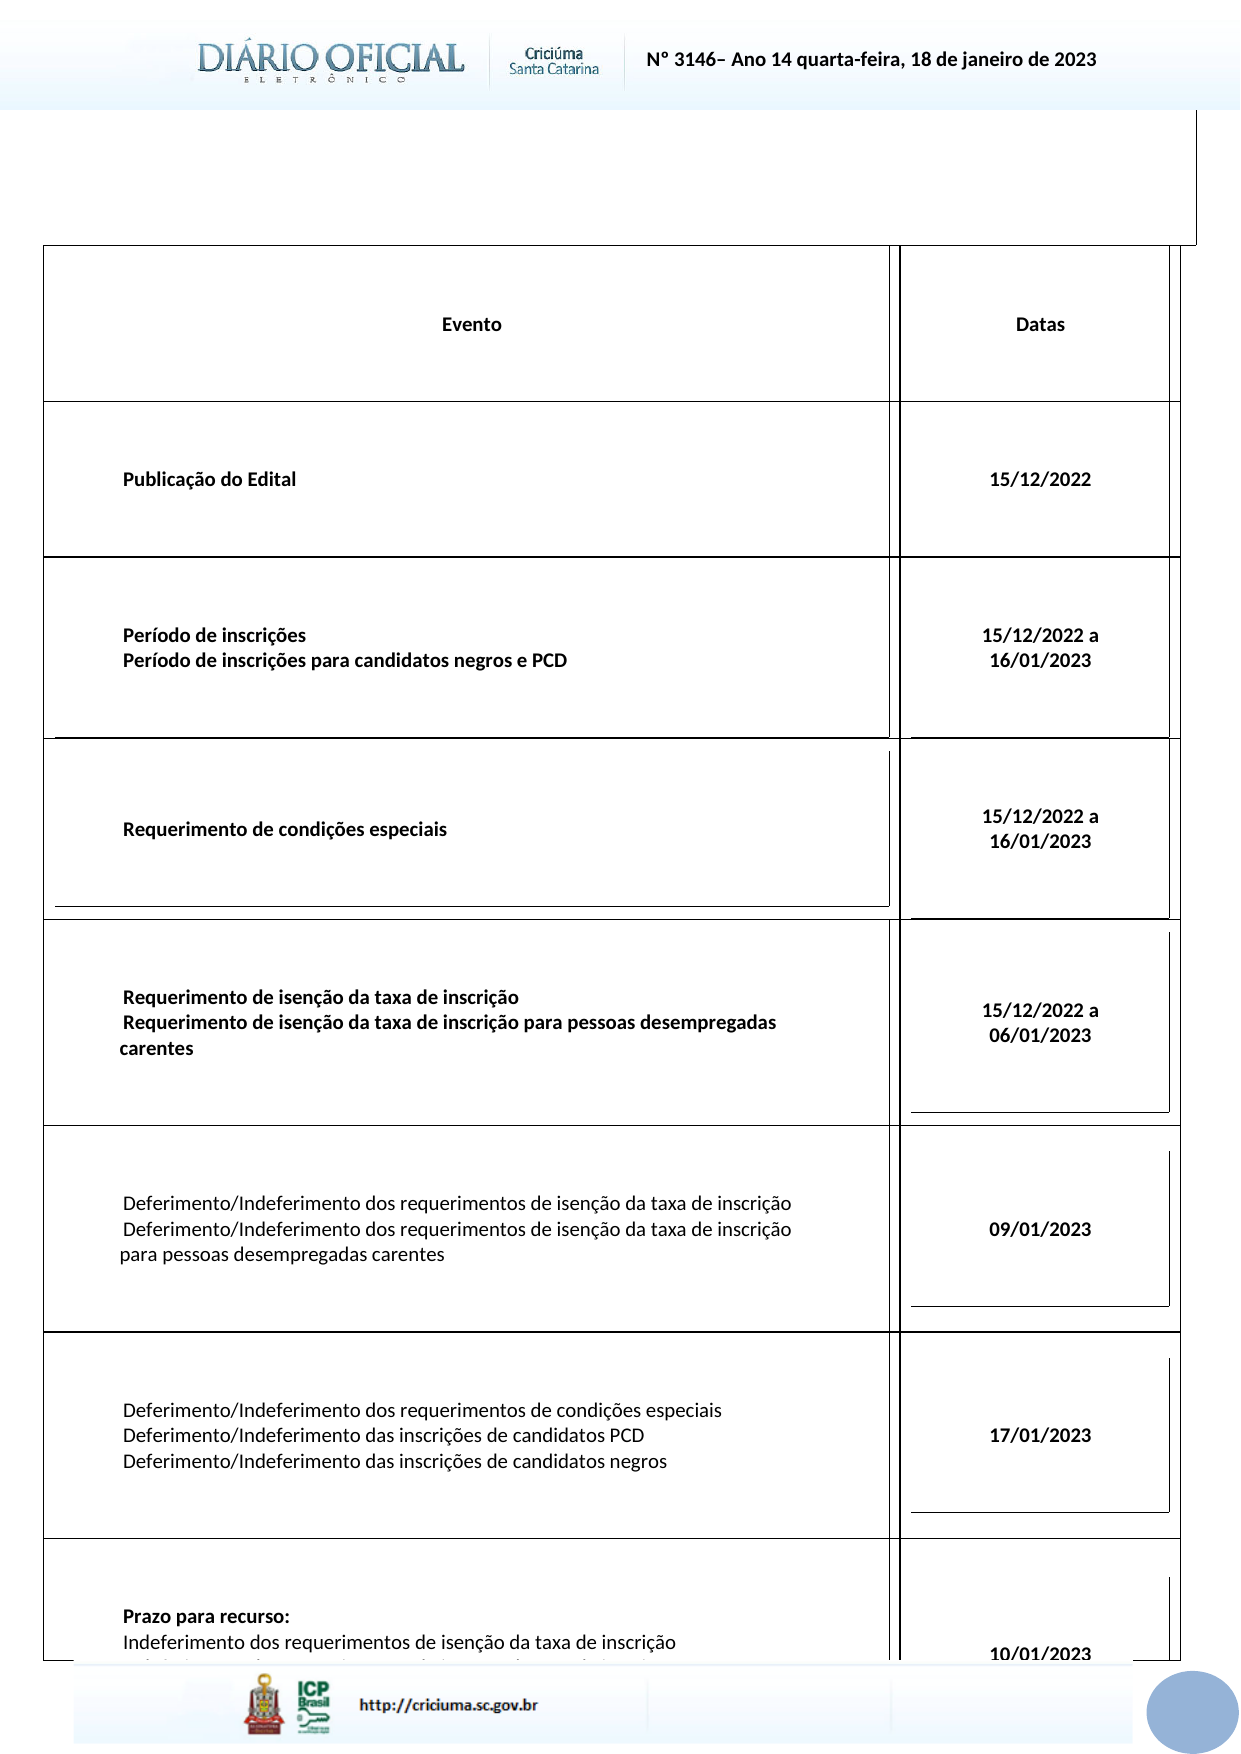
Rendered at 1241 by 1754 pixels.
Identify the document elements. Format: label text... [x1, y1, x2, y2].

table_cell [1170, 739, 1180, 918]
table_cell Período de inscrições Período de inscrições para candidatos negros e PCD [44, 558, 889, 737]
table_header [1170, 246, 1180, 401]
table_cell [1170, 402, 1180, 556]
table_cell 17/01/2023 [901, 1333, 1180, 1538]
table_cell Deferimento/Indeferimento dos requerimentos de isenção da taxa de inscrição Deferimento/Indeferimento dos requerimentos de isenção da taxa de inscrição para pessoas desempregadas carentes [44, 1126, 889, 1331]
table_cell [1170, 558, 1180, 737]
table_cell Deferimento/Indeferimento dos requerimentos de condições especiais Deferimento/Indeferimento das inscrições de candidatos PCD Deferimento/Indeferimento das inscrições de candidatos negros [44, 1333, 889, 1538]
table_cell Requerimento de condições especiais [44, 739, 899, 918]
table_header Evento [44, 246, 889, 401]
table_cell Publicação do Edital [44, 402, 889, 556]
table_cell 15/12/2022 a 16/01/2023 [901, 558, 1169, 737]
table_cell Requerimento de isenção da taxa de inscrição Requerimento de isenção da taxa de inscrição para pessoas desempregadas carentes [44, 920, 889, 1125]
table_cell 15/12/2022 a 06/01/2023 [901, 920, 1180, 1125]
table_cell 15/12/2022 a 16/01/2023 [901, 739, 1169, 918]
table_header [890, 246, 899, 401]
table_cell 10/01/2023 [901, 1539, 1180, 1660]
table_cell 09/01/2023 [901, 1126, 1180, 1331]
table_cell Prazo para recurso: Indeferimento dos requerimentos de isenção da taxa de inscrição Indeferimento dos requerimentos de isenção da taxa de inscrição para pessoas desempregadas carentes [44, 1539, 889, 1660]
table_cell 15/12/2022 [901, 402, 1169, 556]
table_header Datas [901, 246, 1169, 401]
table_cell [890, 402, 899, 556]
table_cell [890, 558, 899, 737]
